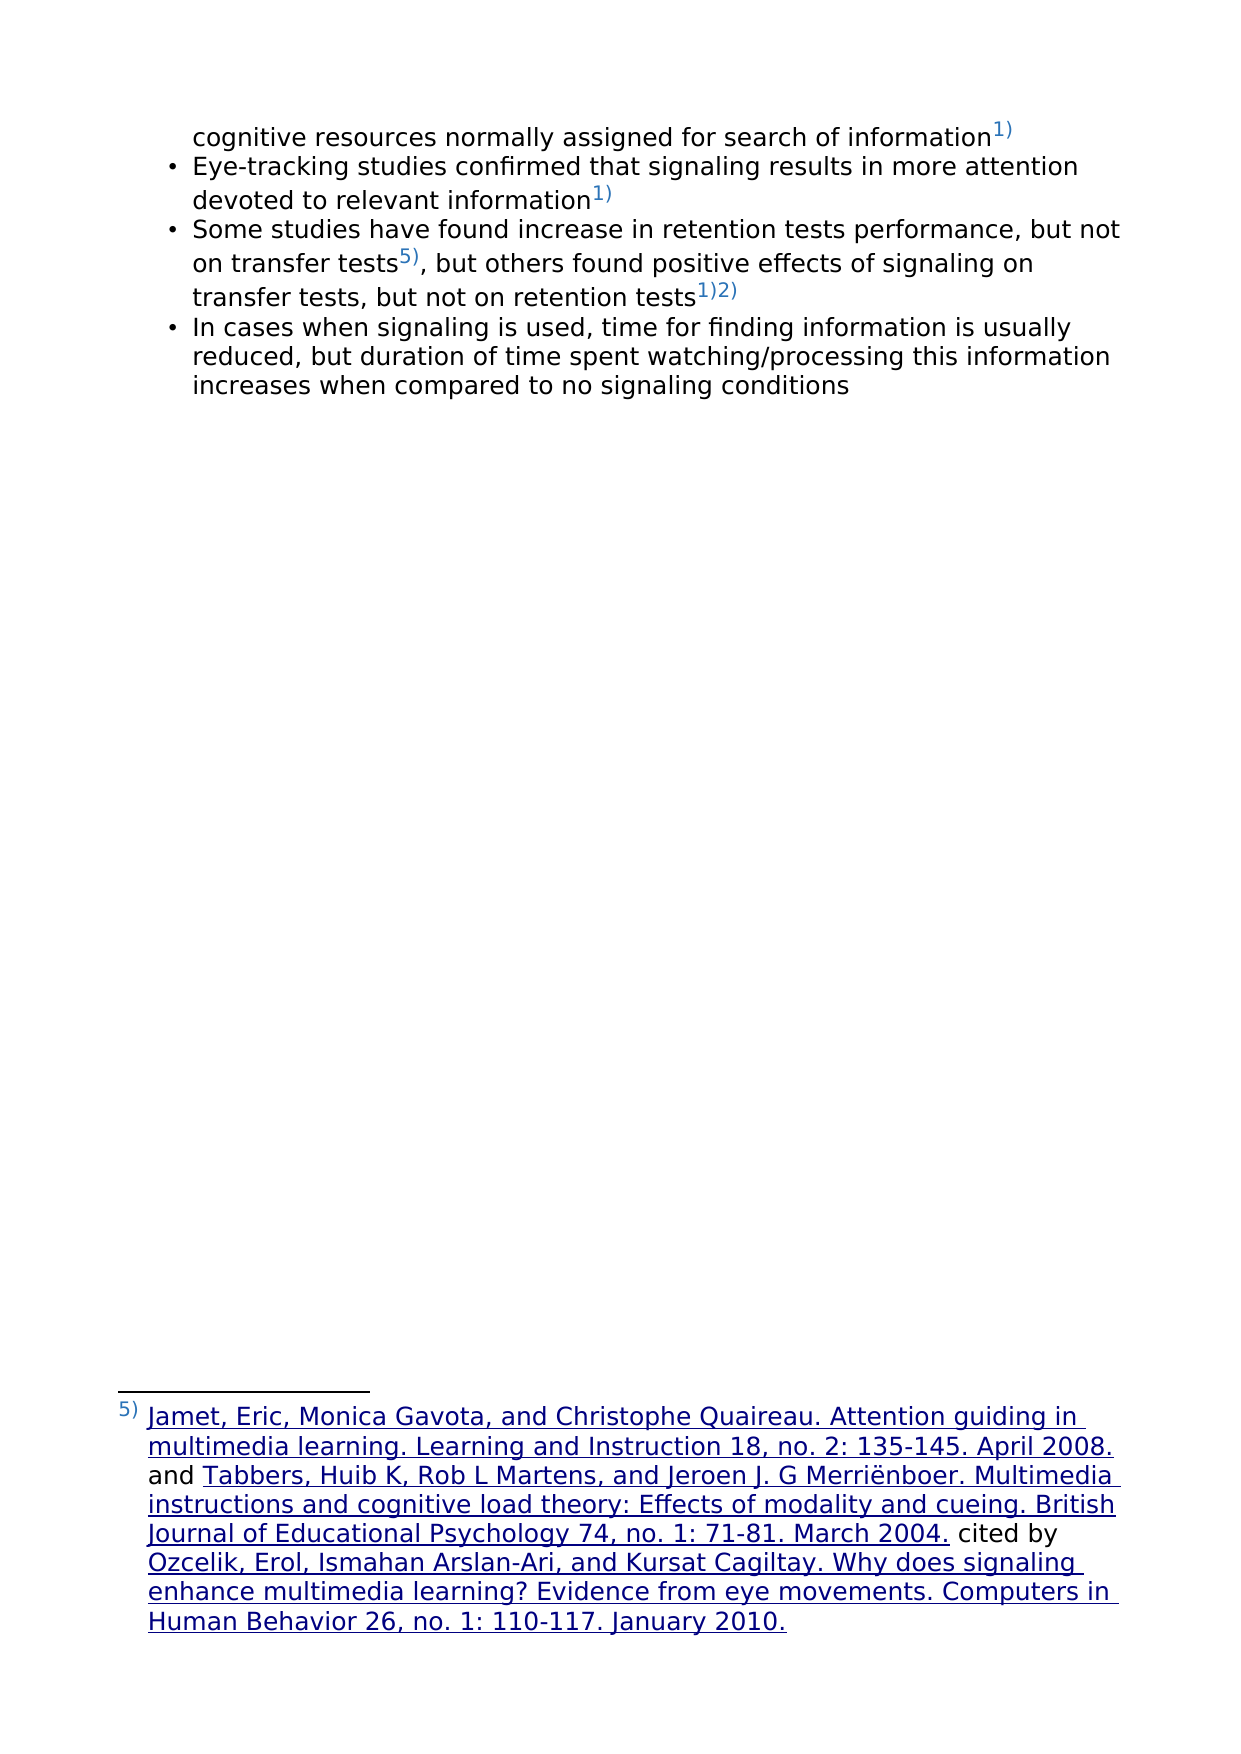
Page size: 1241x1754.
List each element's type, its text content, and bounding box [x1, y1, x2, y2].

list Jamet, Eric, Monica Gavota, and Christophe Quaireau. Attention guiding in multimedia learning. Learning and Instruction 18, no. 2: 135-145. April 2008. and Tabbers, Huib K, Rob L Martens, and Jeroen J. G Merriënboer. Multimedia instructions and cognitive load theory: Effects of modality and cueing. British Journal of Educational Psychology 74, no. 1: 71-81. March 2004. cited by Ozcelik, Erol, Ismahan Arslan-Ari, and Kursat Cagiltay. Why does signaling enhance multimedia learning? Evidence from eye movements. Computers in Human Behavior 26, no. 1: 110-117. January 2010. [118, 1398, 1122, 1636]
list cognitive resources normally assigned for search of information1) [177, 118, 1122, 152]
list Some studies have found increase in retention tests performance, but not on transfer tests, but others found positive effects of signaling on transfer tests, but not on retention tests1)2) [177, 215, 1122, 313]
list Eye-tracking studies confirmed that signaling results in more attention devoted to relevant information1) [177, 152, 1122, 215]
list In cases when signaling is used, time for finding information is usually reduced, but duration of time spent watching/processing this information increases when compared to no signaling conditions [177, 313, 1122, 400]
